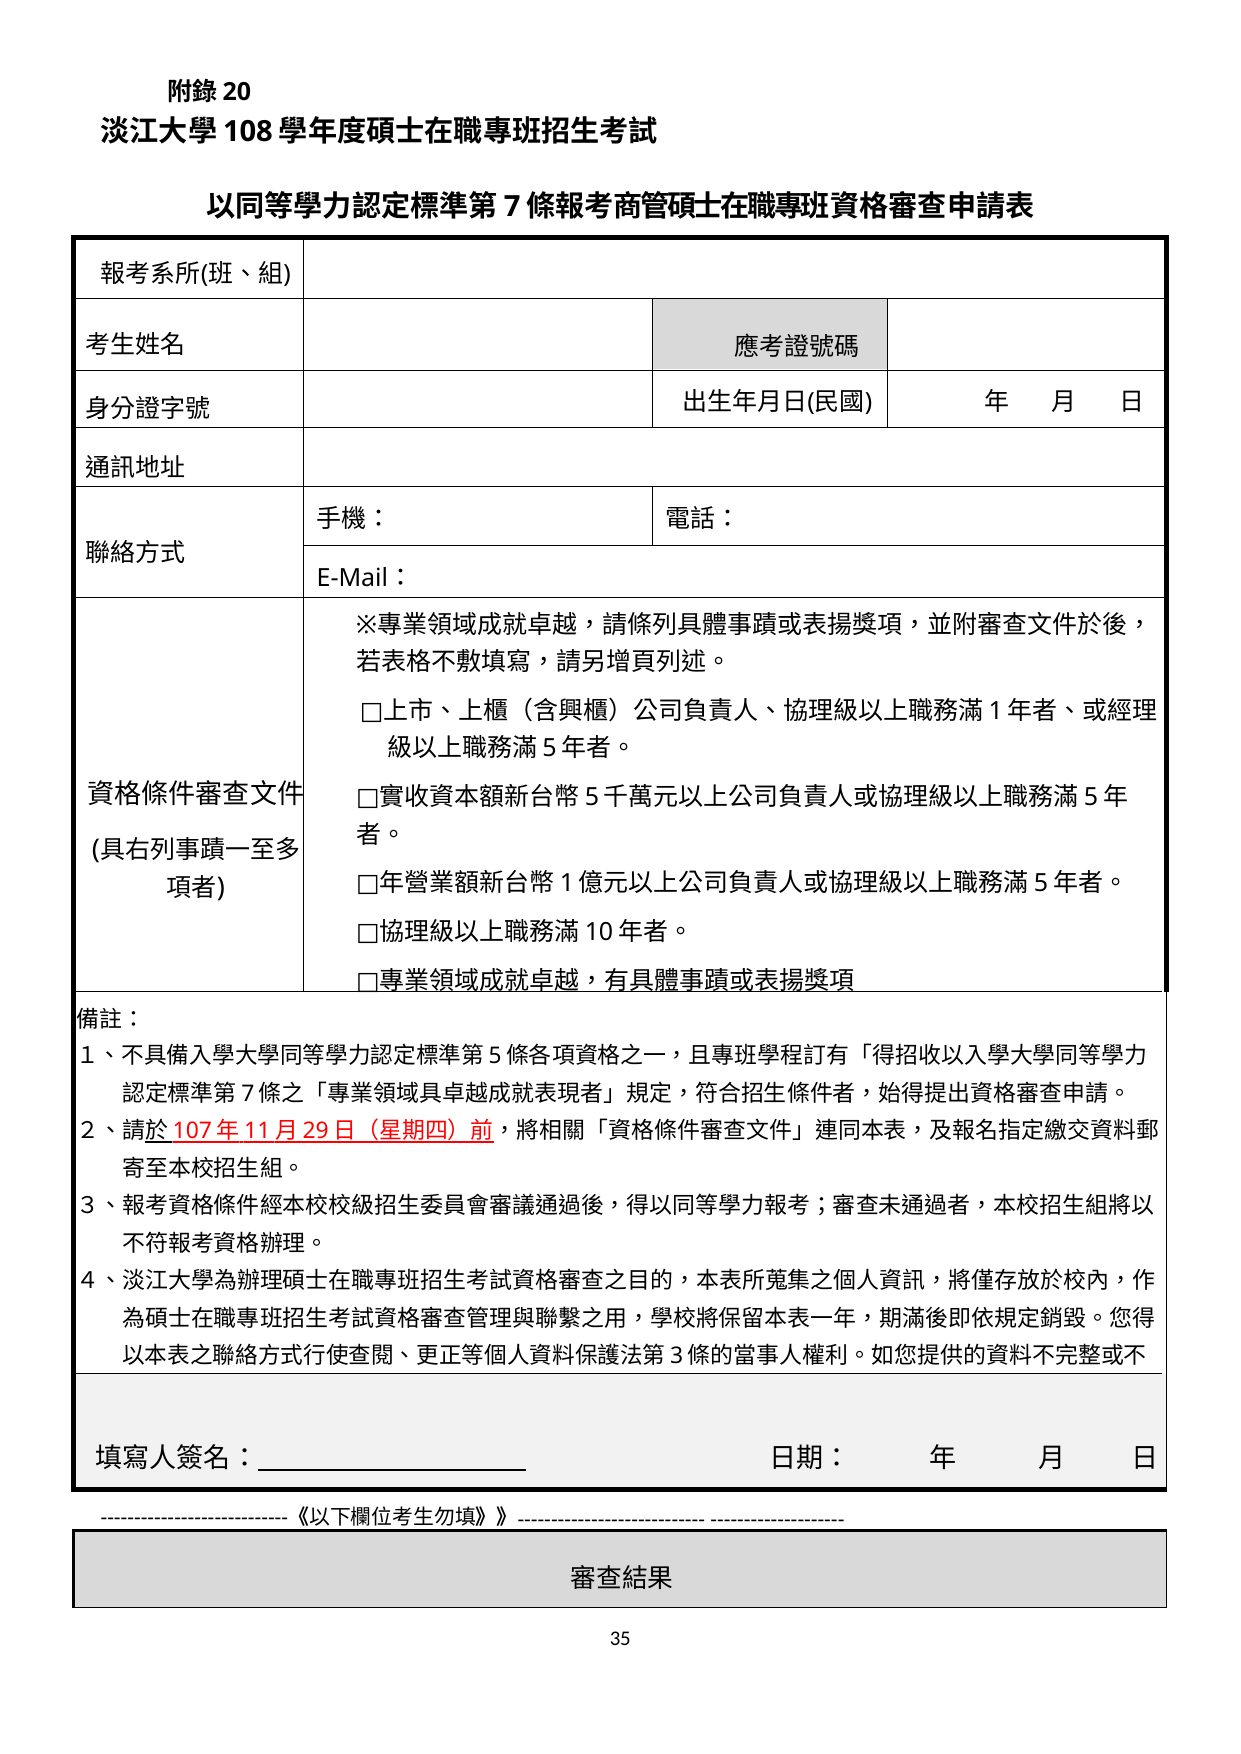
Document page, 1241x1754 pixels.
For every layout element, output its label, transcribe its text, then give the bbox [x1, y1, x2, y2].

table_cell [304, 299, 652, 369]
table_cell 填寫人簽名： 日期： 年 月 日 [76, 1373, 1166, 1487]
text 附錄20 [141, 72, 278, 106]
table_cell 電話： [653, 487, 1164, 545]
table_cell 考生姓名 [76, 299, 303, 369]
table_cell 通訊地址 [76, 428, 303, 486]
text ----------------------------《以下欄位考生勿填》》---------------------------- -------------------- [100, 1492, 1140, 1529]
table_header 報考系所(班、組) [76, 240, 303, 298]
table_cell 年 月 日 [888, 371, 1164, 427]
table_cell 應考證號碼 (考生勿填) [653, 299, 887, 369]
table_cell 備註： １、不具備入學大學同等學力認定標準第5條各項資格之一，且專班學程訂有「得招收以入學大學同等學力認定標準第7條之「專業領域具卓越成就表現者」規定，符合招生條件者，始得提出資格審查申請。 ２、請於107年11月29日（星期四）前，將相關「資格條件審查文件」連同本表，及報名指定繳交資料郵寄至本校招生組。 ３、報考資格條件經本校校級招生委員會審議通過後，得以同等學力報考；審查未通過者，本校招生組將以不符報考資格辦理。 ４、淡江大學為辦理碩士在職專班招生考試資格審查之目的，本表所蒐集之個人資訊，將僅存放於校內，作為碩士在職專班招生考試資格審查管理與聯繫之用，學校將保留本表一年，期滿後即依規定銷毀。您得以本表之聯絡方式行使查閱、更正等個人資料保護法第3條的當事人權利。如您提供的資料不完整或不確實，將無法通過本次碩士在職專班招生考試資格審查。聯絡方式：新北市淡水區英專路151號，電話：+886-2-26215656，分機2208，E-mail：atex@mail.tku.edu.tw。 [76, 991, 1166, 1373]
table_cell 出生年月日(民國) [653, 371, 887, 427]
table_cell 聯絡方式 [76, 487, 303, 597]
table_cell E-Mail： [304, 546, 1164, 597]
table_cell 手機： [304, 487, 652, 545]
table_cell [304, 371, 652, 427]
table_cell 身分證字號 [76, 371, 303, 427]
table_cell ※專業領域成就卓越，請條列具體事蹟或表揚獎項，並附審查文件於後，若表格不敷填寫，請另增頁列述。 □上市、上櫃（含興櫃）公司負責人、協理級以上職務滿1年者、或經理級以上職務滿5年者。 □實收資本額新台幣5千萬元以上公司負責人或協理級以上職務滿5年者。 □年營業額新台幣1億元以上公司負責人或協理級以上職務滿5年者。 □協理級以上職務滿10年者。 □專業領域成就卓越，有具體事蹟或表揚獎項 [304, 598, 1164, 991]
table_header 審查結果 [75, 1532, 1166, 1607]
table_cell 資格條件審查文件 (具右列事蹟一至多項者) [76, 598, 303, 991]
table_cell [888, 299, 1164, 369]
table_cell [304, 428, 1164, 486]
table_header [304, 240, 1164, 298]
text 淡江大學108學年度碩士在職專班招生考試 [100, 85, 1140, 160]
text 以同等學力認定標準第7條報考商管碩士在職專班資格審查申請表 [100, 160, 1140, 235]
